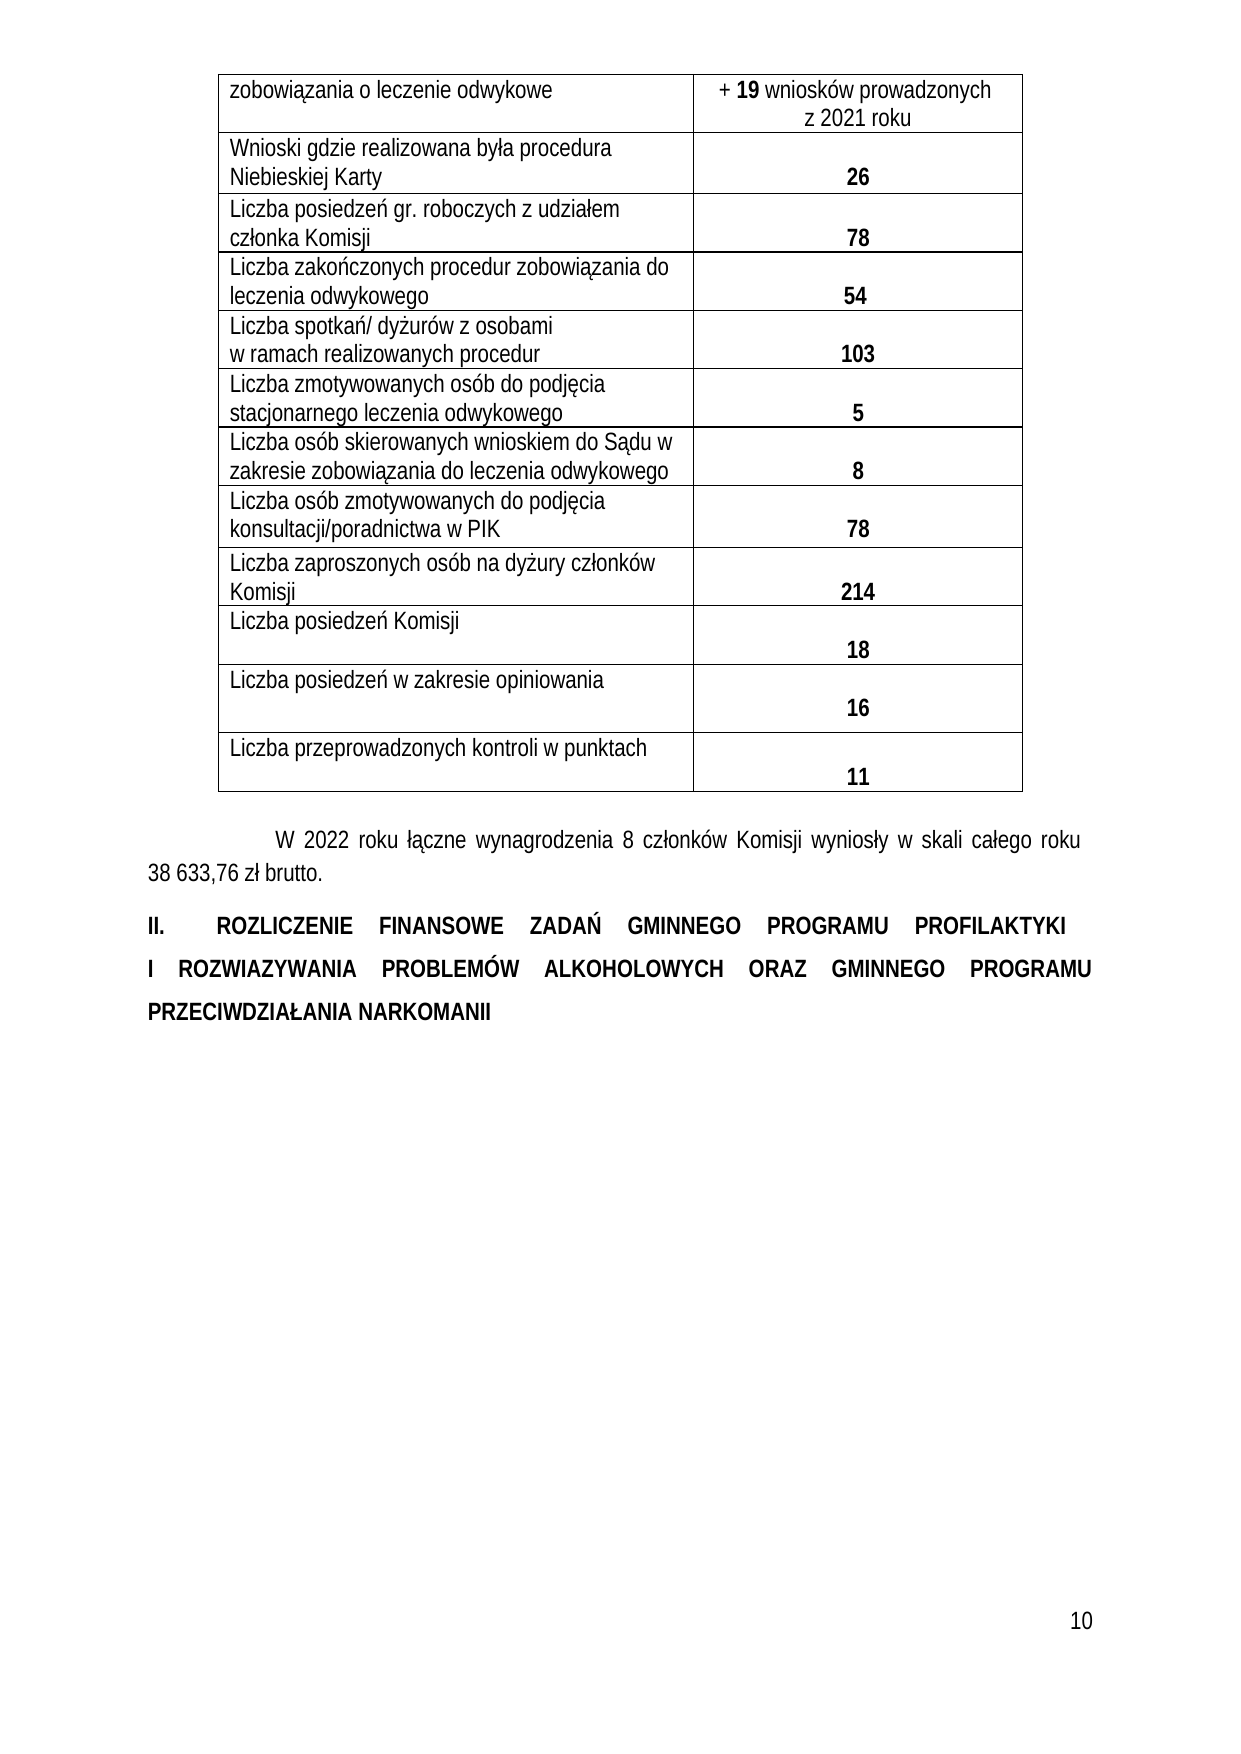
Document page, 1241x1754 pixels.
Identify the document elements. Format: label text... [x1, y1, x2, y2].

table_cell 16 [694, 665, 1022, 732]
table_cell 11 [694, 733, 1022, 791]
table_cell 103 [694, 311, 1022, 368]
text II. ROZLICZENIE FINANSOWE ZADAŃ GMINNEGO PROGRAMU PROFILAKTYKI I ROZWIAZYWANIA PROBLEMÓW ALKOHOLOWYCH ORAZ GMINNEGO PROGRAMU PRZECIWDZIAŁANIA NARKOMANII [148, 911, 1093, 1026]
table_cell zobowiązania o leczenie odwykowe [219, 75, 693, 132]
table_cell + 19 wniosków prowadzonych z 2021 roku [694, 75, 1022, 132]
table_cell 214 [694, 548, 1022, 605]
table_cell 8 [694, 428, 1022, 485]
table_cell 18 [694, 606, 1022, 663]
table_cell Liczba osób skierowanych wnioskiem do Sądu w zakresie zobowiązania do leczenia odwykowego [219, 428, 693, 485]
table_cell Liczba posiedzeń Komisji [219, 606, 693, 663]
table_cell Liczba zakończonych procedur zobowiązania do leczenia odwykowego [219, 253, 693, 310]
table_cell Liczba przeprowadzonych kontroli w punktach [219, 733, 693, 791]
table_cell Liczba posiedzeń gr. roboczych z udziałem członka Komisji [219, 194, 693, 251]
table_cell 54 [694, 253, 1022, 310]
table_cell Liczba posiedzeń w zakresie opiniowania [219, 665, 693, 732]
table_cell 78 [694, 486, 1022, 547]
text W 2022 roku łączne wynagrodzenia 8 członków Komisji wyniosły w skali całego roku 38 633,76 zł brutto. [148, 824, 1093, 886]
table_cell Liczba spotkań/ dyżurów z osobami w ramach realizowanych procedur [219, 311, 693, 368]
table_cell Liczba zaproszonych osób na dyżury członków Komisji [219, 548, 693, 605]
table_cell Liczba zmotywowanych osób do podjęcia stacjonarnego leczenia odwykowego [219, 369, 693, 426]
table_cell Wnioski gdzie realizowana była procedura Niebieskiej Karty [219, 133, 693, 193]
table_cell 78 [694, 194, 1022, 251]
table_cell Liczba osób zmotywowanych do podjęcia konsultacji/poradnictwa w PIK [219, 486, 693, 547]
table_cell 26 [694, 133, 1022, 193]
table_cell 5 [694, 369, 1022, 426]
